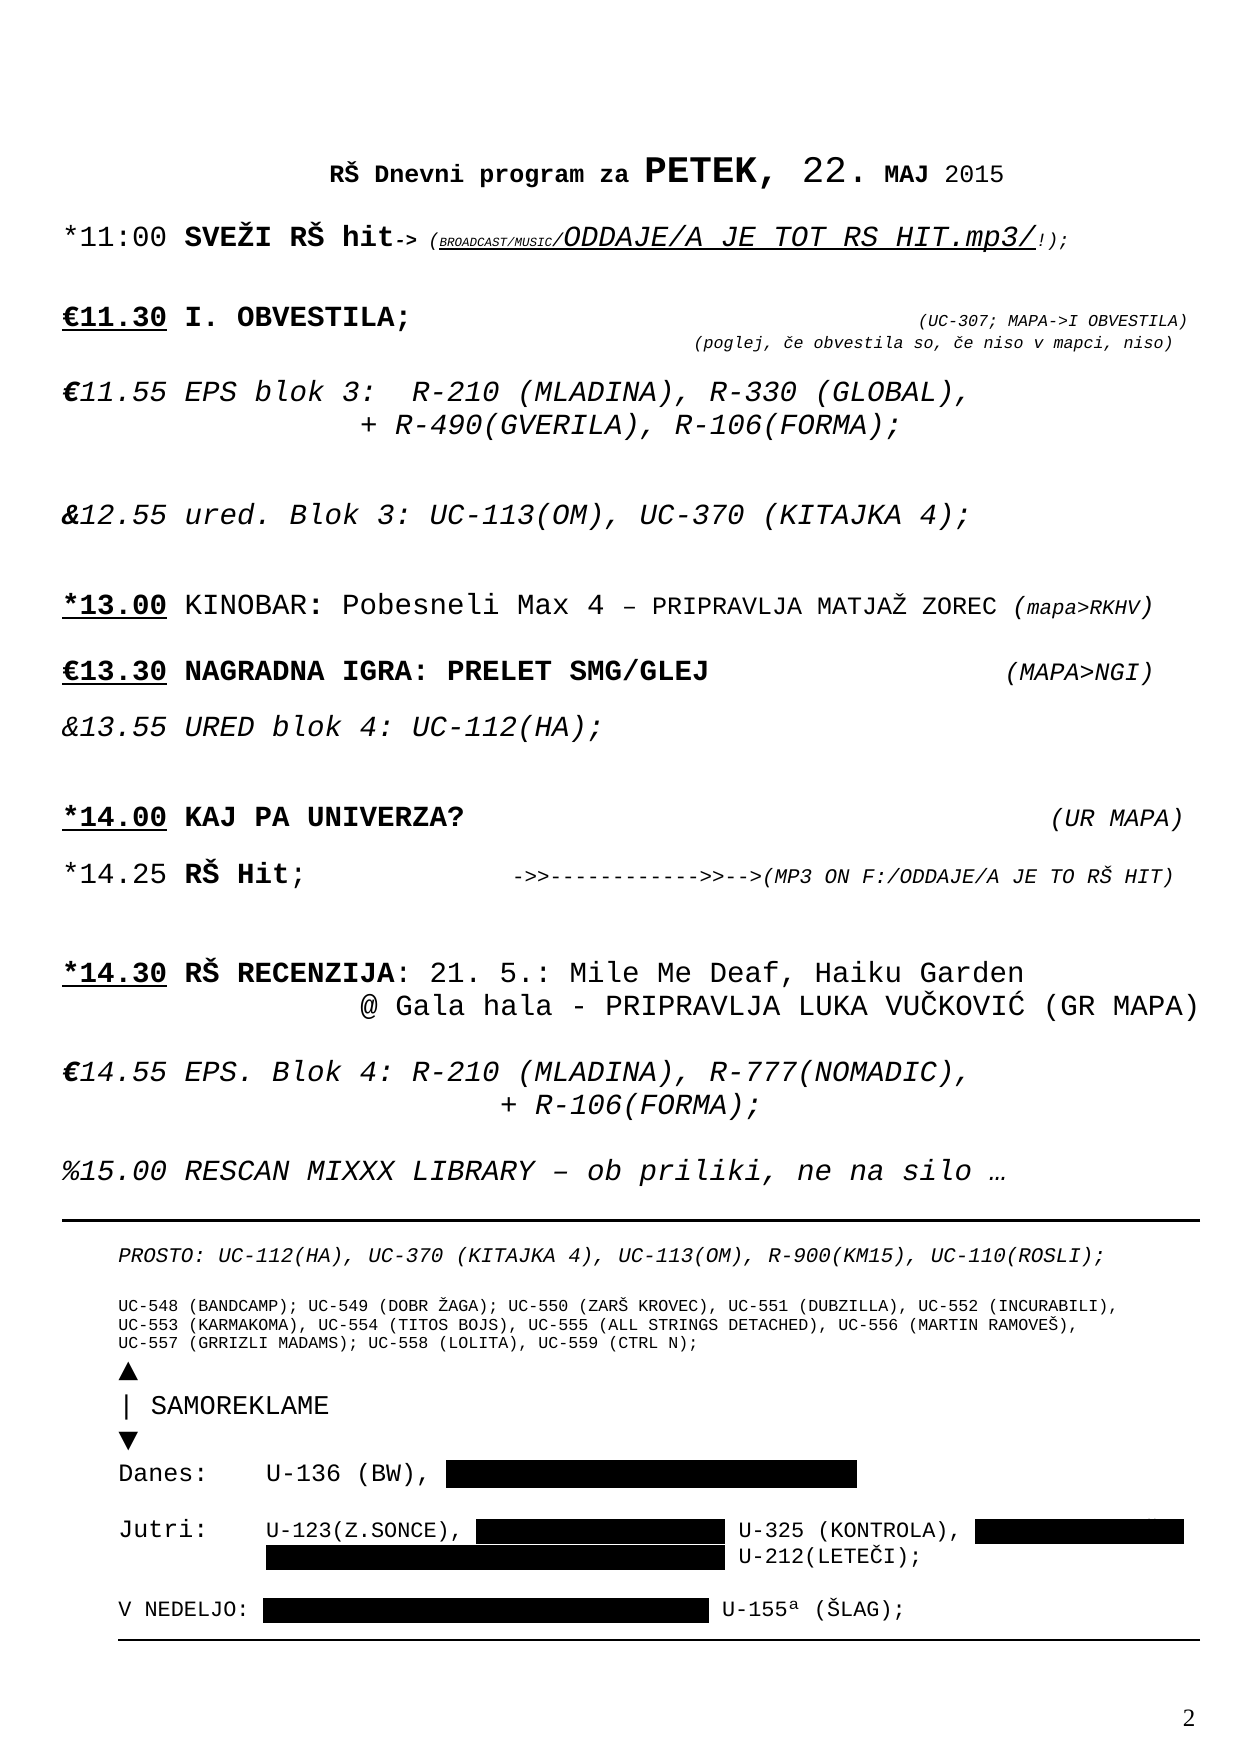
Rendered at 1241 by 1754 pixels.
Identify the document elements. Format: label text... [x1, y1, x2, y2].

text *14.30 RŠ RECENZIJA: 21. 5.: Mile Me Deaf, Haiku Garden [62, 958, 1200, 991]
text UC-548 (BANDCAMP); UC-549 (DOBR ŽAGA); UC-550 (ZARŠ KROVEC), UC-551 (DUBZILLA), UC-552 (INCURABILI), [118, 1297, 1240, 1316]
text Jutri: U-123(Z.SONCE), U-255(LEZBOMANIJA), U-325 (KONTROLA), U-202(SEKTOR Ž); [118, 1517, 1240, 1545]
text Danes: U-136 (BW), U-137 (X-M), U-156 (FFWD); [118, 1460, 1240, 1488]
text @ Gala hala - PRIPRAVLJA LUKA VUČKOVIĆ (GR MAPA) [62, 991, 1200, 1024]
text €14.55 EPS. Blok 4: R-210 (MLADINA), R-777(NOMADIC), [62, 1057, 1200, 1090]
text *14.00 KAJ PA UNIVERZA? (UR MAPA) [62, 802, 1200, 835]
text + R-490(GVERILA), R-106(FORMA); [62, 410, 1200, 443]
text &13.55 URED blok 4: UC-112(HA); [62, 712, 1200, 746]
text PROSTO: UC-112(HA), UC-370 (KITAJKA 4), UC-113(OM), R-900(KM15), UC-110(ROSLI); [118, 1245, 1240, 1269]
text ▲ [118, 1354, 1200, 1392]
text (poglej, če obvestila so, če niso v mapci, niso) [45, 335, 1240, 354]
text RŠ Dnevni program za PETEK, 22. MAJ 2015 [133, 151, 1200, 193]
text *13.00 KINOBAR: Pobesneli Max 4 – PRIPRAVLJA MATJAŽ ZOREC (mapa>RKHV) [62, 590, 1200, 623]
text *11:00 SVEŽI RŠ hit-> (BROADCAST/MUSIC/ODDAJE/A JE TOT RS HIT.mp3/!); [62, 222, 1200, 255]
text €11.55 EPS blok 3: R-210 (MLADINA), R-330 (GLOBAL), [62, 377, 1200, 410]
text &12.55 ured. Blok 3: UC-113(OM), UC-370 (KITAJKA 4); [62, 500, 1200, 533]
text ▼ [118, 1422, 1227, 1460]
text | SAMOREKLAME [118, 1392, 1200, 1422]
text €13.30 NAGRADNA IGRA: PRELET SMG/GLEJ (MAPA>NGI) [62, 656, 1200, 689]
text UC-557 (GRRIZLI MADAMS); UC-558 (LOLITA), UC-559 (CTRL N); [118, 1335, 1240, 1354]
text €11.30 I. OBVESTILA; (UC-307; MAPA->I OBVESTILA) [62, 302, 1200, 335]
text + R-106(FORMA); [62, 1090, 1200, 1123]
text %15.00 RESCAN MIXXX LIBRARY – ob priliki, ne na silo … [62, 1156, 1200, 1189]
text V NEDELJO: U-460 (DROGER), U-470 (SUSPENZOR), U-155ª (ŠLAG); [118, 1598, 1200, 1623]
text U-353(KLOPCA), U-282(STRIPOFILIJA), U-212(LETEČI); [266, 1545, 1240, 1570]
text UC-553 (KARMAKOMA), UC-554 (TITOS BOJS), UC-555 (ALL STRINGS DETACHED), UC-556 (MARTIN RAMOVEŠ), [118, 1316, 1240, 1335]
text *14.25 RŠ Hit; ->>------------>>-->(MP3 ON F:/ODDAJE/A JE TO RŠ HIT) [62, 859, 1200, 892]
